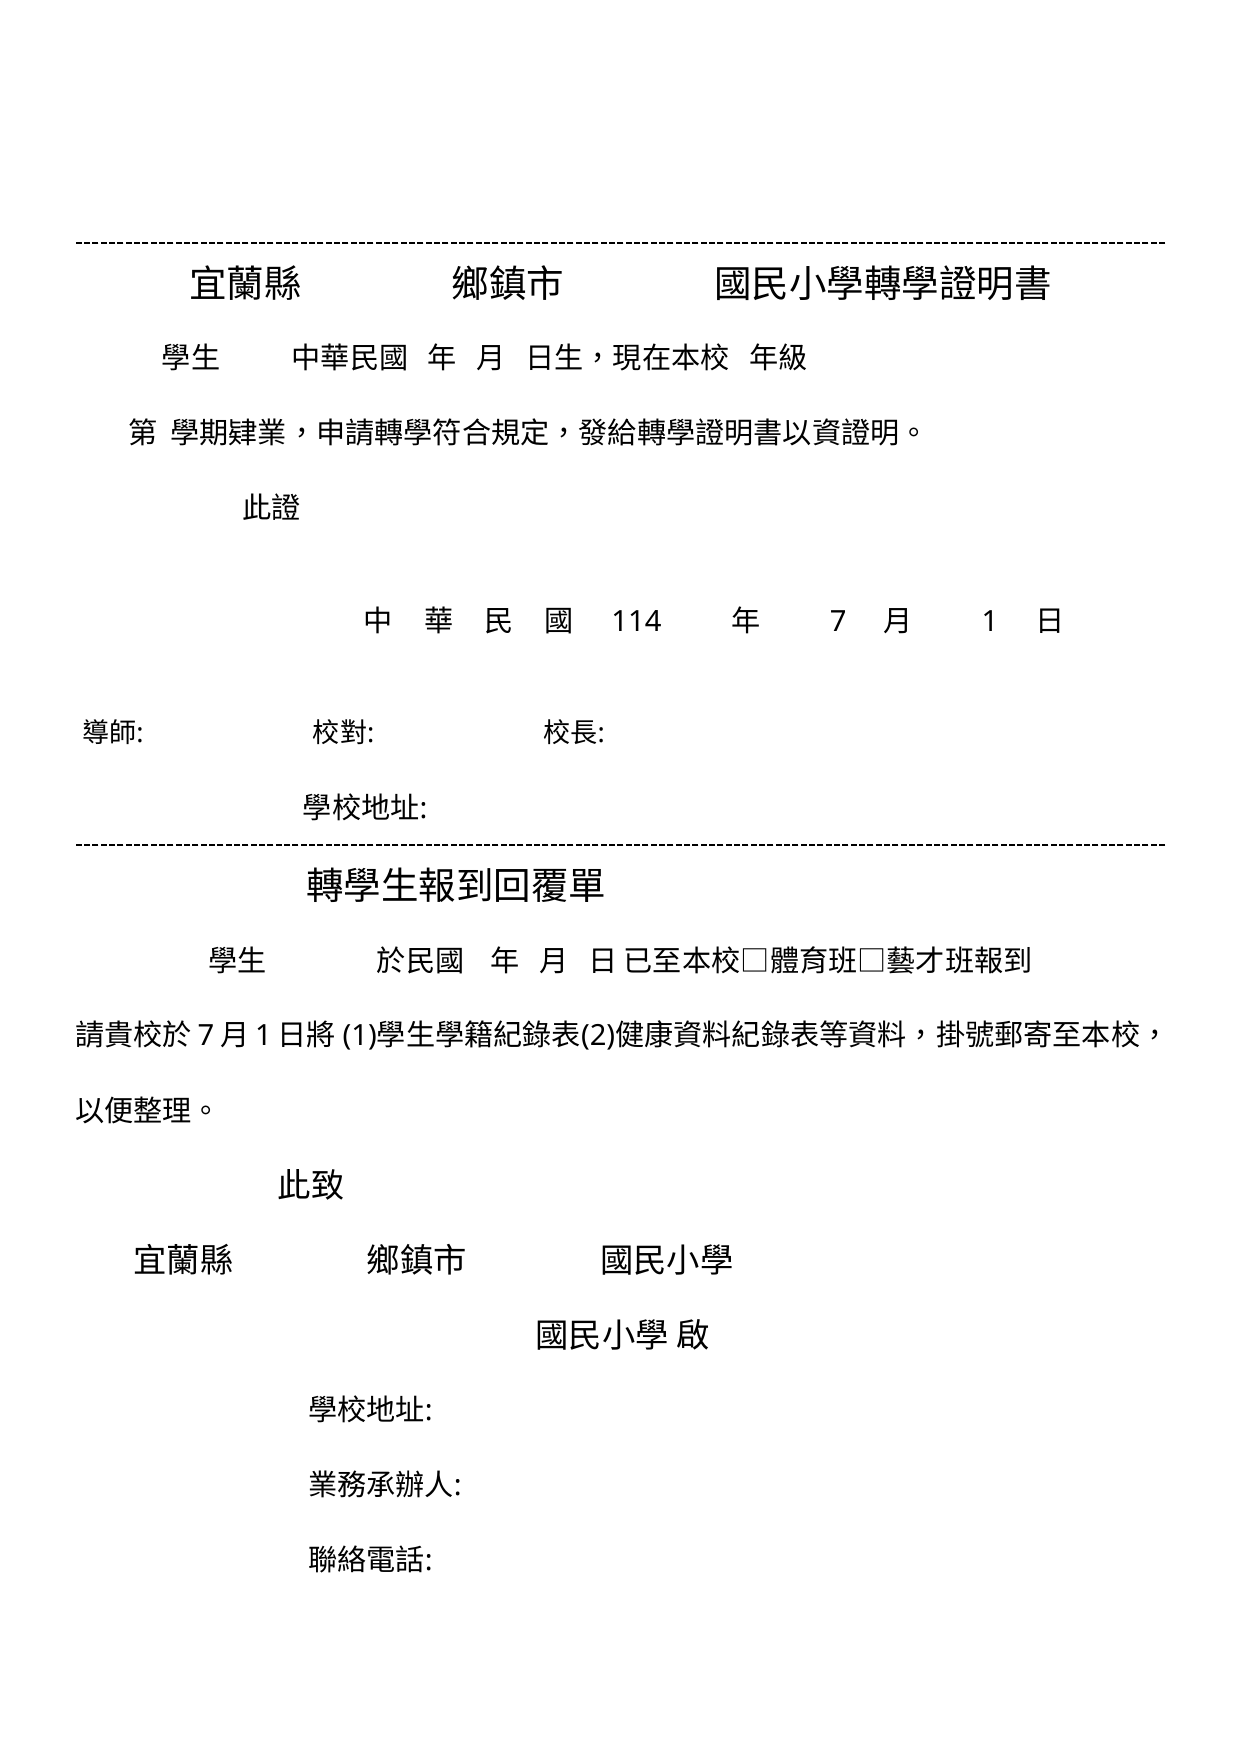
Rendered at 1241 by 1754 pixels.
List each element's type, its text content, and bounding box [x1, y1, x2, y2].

text 學生 於民國 年 月 日 已至本校□體育班□藝才班報到 [75, 921, 1165, 996]
text 學生 中華民國 年 月 日生，現在本校 年級 [75, 319, 1165, 394]
text 此致 [75, 1146, 1165, 1221]
text 宜蘭縣 鄉鎮市 國民小學轉學證明書 [75, 244, 1165, 319]
text 第 學期肄業，申請轉學符合規定，發給轉學證明書以資證明。 [75, 394, 1165, 469]
text 業務承辦人: [75, 1446, 1165, 1521]
text 轉學生報到回覆單 [75, 846, 1165, 921]
text 學校地址: [75, 769, 1165, 846]
text 請貴校於7月1日將 (1)學生學籍紀錄表(2)健康資料紀錄表等資料，掛號郵寄至本校，以便整理。 [75, 996, 1165, 1146]
text 學校地址: [75, 1371, 1165, 1446]
text 中華民國114 年 7月 1日 [60, 581, 1064, 656]
text 聯絡電話: [75, 1521, 1165, 1596]
text 導師: 校對: 校長: [75, 694, 1064, 769]
text 國民小學 啟 [75, 1296, 1165, 1371]
text 宜蘭縣 鄉鎮市 國民小學 [75, 1221, 1165, 1296]
text 此證 [75, 469, 1165, 544]
